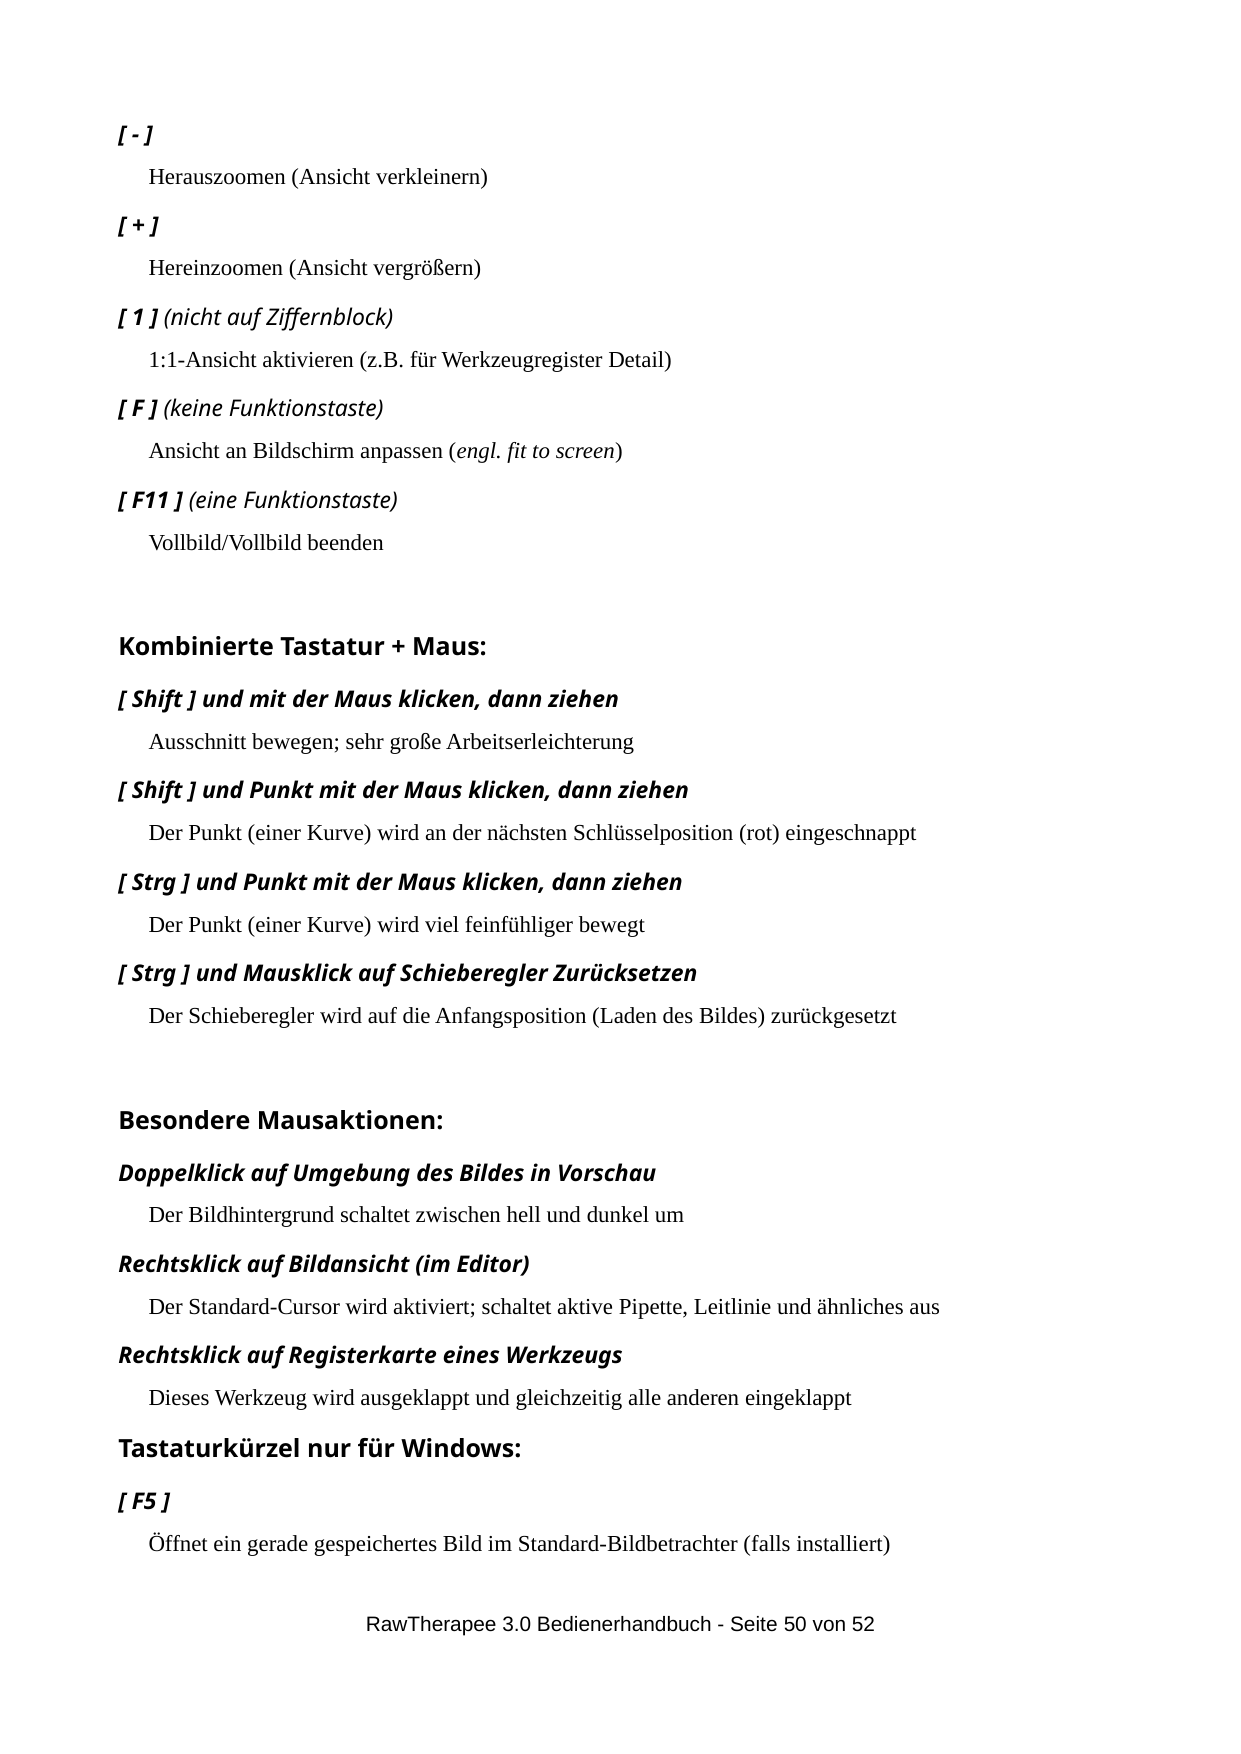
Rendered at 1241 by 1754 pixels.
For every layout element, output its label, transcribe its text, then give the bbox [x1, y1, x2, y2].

text Der Standard-Cursor wird aktiviert; schaltet aktive Pipette, Leitlinie und ähnliches aus [148, 1289, 1122, 1319]
text Der Punkt (einer Kurve) wird viel feinfühliger bewegt [148, 907, 1122, 937]
subtitle [ Shift ] und Punkt mit der Maus klicken, dann ziehen [118, 774, 1122, 806]
subtitle [ F11 ] (eine Funktionstaste) [118, 483, 1122, 515]
text Hereinzoomen (Ansicht vergrößern) [148, 251, 1122, 281]
subtitle Rechtsklick auf Registerkarte eines Werkzeugs [118, 1339, 1122, 1371]
subtitle [ - ] [118, 118, 1122, 149]
text Der Punkt (einer Kurve) wird an der nächsten Schlüsselposition (rot) eingeschnappt [148, 816, 1122, 846]
subtitle [ F5 ] [118, 1485, 1122, 1516]
subtitle Doppelklick auf Umgebung des Bildes in Vorschau [118, 1157, 1122, 1188]
text Der Bildhintergrund schaltet zwischen hell und dunkel um [148, 1198, 1122, 1228]
subtitle [ Strg ] und Punkt mit der Maus klicken, dann ziehen [118, 866, 1122, 897]
text Herauszoomen (Ansicht verkleinern) [148, 159, 1122, 189]
subtitle Rechtsklick auf Bildansicht (im Editor) [118, 1248, 1122, 1279]
subtitle [ + ] [118, 209, 1122, 241]
subtitle [ Shift ] und mit der Maus klicken, dann ziehen [118, 683, 1122, 714]
subtitle [ 1 ] (nicht auf Ziffernblock) [118, 301, 1122, 332]
text Der Schieberegler wird auf die Anfangsposition (Laden des Bildes) zurückgesetzt [148, 998, 1122, 1028]
subtitle Tastaturkürzel nur für Windows: [118, 1431, 1122, 1465]
subtitle Kombinierte Tastatur + Maus: [118, 629, 1122, 663]
text 1:1-Ansicht aktivieren (z.B. für Werkzeugregister Detail) [148, 342, 1122, 372]
subtitle [ F ] (keine Funktionstaste) [118, 392, 1122, 423]
subtitle [ Strg ] und Mausklick auf Schieberegler Zurücksetzen [118, 957, 1122, 988]
text Ansicht an Bildschirm anpassen (engl. fit to screen) [148, 433, 1122, 463]
text Dieses Werkzeug wird ausgeklappt und gleichzeitig alle anderen eingeklappt [148, 1381, 1122, 1411]
text Ausschnitt bewegen; sehr große Arbeitserleichterung [148, 724, 1122, 754]
text Öffnet ein gerade gespeichertes Bild im Standard-Bildbetrachter (falls installiert) [148, 1526, 1122, 1556]
text Vollbild/Vollbild beenden [148, 525, 1122, 555]
subtitle Besondere Mausaktionen: [118, 1102, 1122, 1137]
